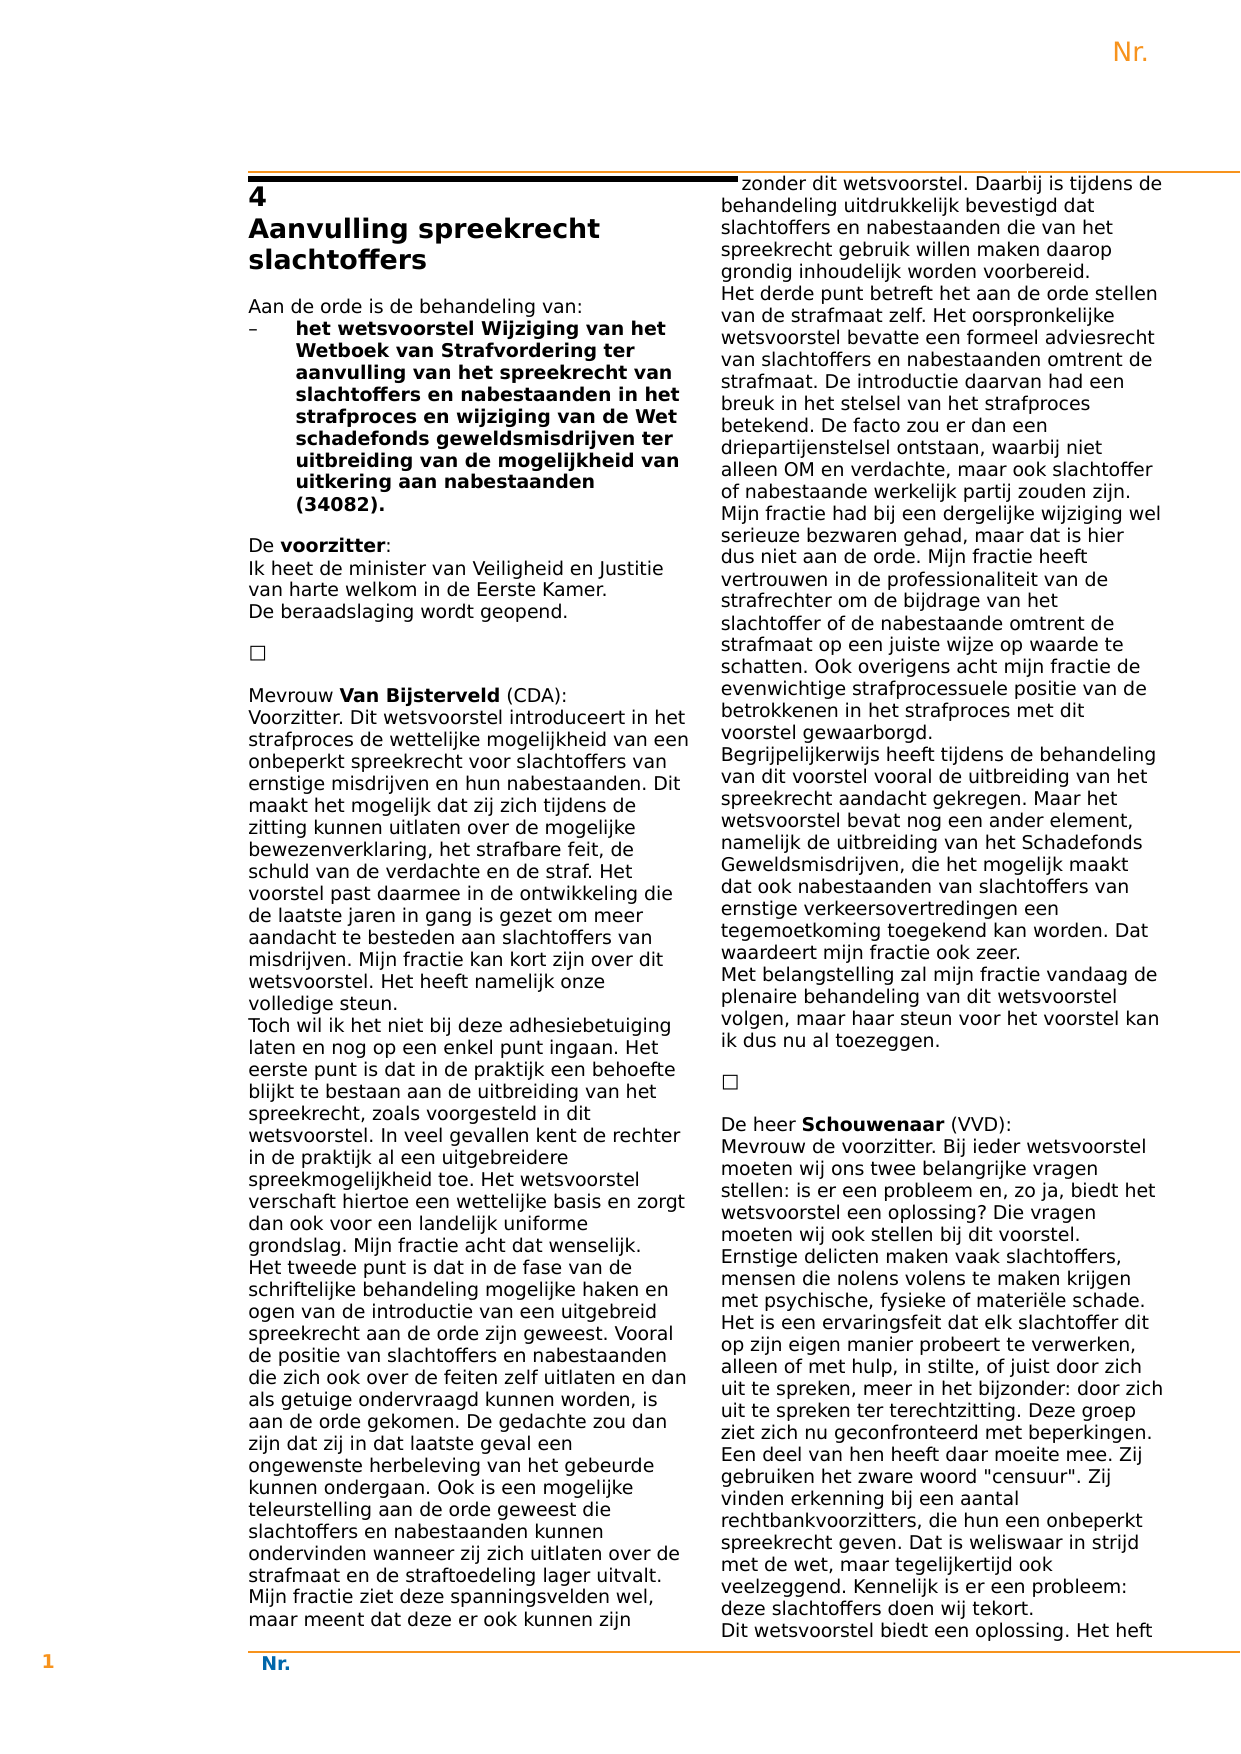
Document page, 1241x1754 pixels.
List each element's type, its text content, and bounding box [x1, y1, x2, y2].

text Begrijpelijkerwijs heeft tijdens de behandeling van dit voorstel vooral de uitbreiding van het spreekrecht aandacht gekregen. Maar het wetsvoorstel bevat nog een ander element, namelijk de uitbreiding van het Schadefonds Geweldsmisdrijven, die het mogelijk maakt dat ook nabestaanden van slachtoffers van ernstige verkeersovertredingen een tegemoetkoming toegekend kan worden. Dat waardeert mijn fractie ook zeer. [721, 744, 1163, 964]
text De beraadslaging wordt geopend. [248, 601, 691, 623]
text Met belangstelling zal mijn fractie vandaag de plenaire behandeling van dit wetsvoorstel volgen, maar haar steun voor het voorstel kan ik dus nu al toezeggen. [721, 964, 1163, 1052]
text De voorzitter: [248, 535, 691, 557]
list het wetsvoorstel Wijziging van het Wetboek van Strafvordering ter aanvulling van het spreekrecht van slachtoffers en nabestaanden in het strafproces en wijziging van de Wet schadefonds geweldsmisdrijven ter uitbreiding van de mogelijkheid van uitkering aan nabestaanden (34082). [248, 318, 691, 515]
text ⬜ [721, 1072, 1163, 1094]
text Ernstige delicten maken vaak slachtoffers, mensen die nolens volens te maken krijgen met psychische, fysieke of materiële schade. Het is een ervaringsfeit dat elk slachtoffer dit op zijn eigen manier probeert te verwerken, alleen of met hulp, in stilte, of juist door zich uit te spreken, meer in het bijzonder: door zich uit te spreken ter terechtzitting. Deze groep ziet zich nu geconfronteerd met beperkingen. Een deel van hen heeft daar moeite mee. Zij gebruiken het zware woord "censuur". Zij vinden erkenning bij een aantal rechtbankvoorzitters, die hun een onbeperkt spreekrecht geven. Dat is weliswaar in strijd met de wet, maar tegelijkertijd ook veelzeggend. Kennelijk is er een probleem: deze slachtoffers doen wij tekort. [721, 1246, 1163, 1619]
text Ik heet de minister van Veiligheid en Justitie van harte welkom in de Eerste Kamer. [248, 557, 691, 601]
text Het tweede punt is dat in de fase van de schriftelijke behandeling mogelijke haken en ogen van de introductie van een uitgebreid spreekrecht aan de orde zijn geweest. Vooral de positie van slachtoffers en nabestaanden die zich ook over de feiten zelf uitlaten en dan als getuige ondervraagd kunnen worden, is aan de orde gekomen. De gedachte zou dan zijn dat zij in dat laatste geval een ongewenste herbeleving van het gebeurde kunnen ondergaan. Ook is een mogelijke teleurstelling aan de orde geweest die slachtoffers en nabestaanden kunnen ondervinden wanneer zij zich uitlaten over de strafmaat en de straftoedeling lager uitvalt. Mijn fractie ziet deze spanningsvelden wel, maar meent dat deze er ook kunnen zijn [248, 1257, 691, 1630]
text Het derde punt betreft het aan de orde stellen van de strafmaat zelf. Het oorspronkelijke wetsvoorstel bevatte een formeel adviesrecht van slachtoffers en nabestaanden omtrent de strafmaat. De introductie daarvan had een breuk in het stelsel van het strafproces betekend. De facto zou er dan een driepartijenstelsel ontstaan, waarbij niet alleen OM en verdachte, maar ook slachtoffer of nabestaande werkelijk partij zouden zijn. Mijn fractie had bij een dergelijke wijziging wel serieuze bezwaren gehad, maar dat is hier dus niet aan de orde. Mijn fractie heeft vertrouwen in de professionaliteit van de strafrechter om de bijdrage van het slachtoffer of de nabestaande omtrent de strafmaat op een juiste wijze op waarde te schatten. Ook overigens acht mijn fractie de evenwichtige strafprocessuele positie van de betrokkenen in het strafproces met dit voorstel gewaarborgd. [721, 283, 1163, 744]
text zonder dit wetsvoorstel. Daarbij is tijdens de behandeling uitdrukkelijk bevestigd dat slachtoffers en nabestaanden die van het spreekrecht gebruik willen maken daarop grondig inhoudelijk worden voorbereid. [721, 173, 1163, 283]
text De heer Schouwenaar (VVD): [721, 1114, 1163, 1136]
text ⬜ [248, 643, 691, 665]
title 4 Aanvulling spreekrecht slachtoffers [248, 182, 691, 276]
text Aan de orde is de behandeling van: [248, 296, 691, 318]
text Dit wetsvoorstel biedt een oplossing. Het heft [721, 1619, 1163, 1641]
text Mevrouw de voorzitter. Bij ieder wetsvoorstel moeten wij ons twee belangrijke vragen stellen: is er een probleem en, zo ja, biedt het wetsvoorstel een oplossing? Die vragen moeten wij ook stellen bij dit voorstel. [721, 1136, 1163, 1246]
text Mevrouw Van Bijsterveld (CDA): [248, 685, 691, 707]
text Toch wil ik het niet bij deze adhesiebetuiging laten en nog op een enkel punt ingaan. Het eerste punt is dat in de praktijk een behoefte blijkt te bestaan aan de uitbreiding van het spreekrecht, zoals voorgesteld in dit wetsvoorstel. In veel gevallen kent de rechter in de praktijk al een uitgebreidere spreekmogelijkheid toe. Het wetsvoorstel verschaft hiertoe een wettelijke basis en zorgt dan ook voor een landelijk uniforme grondslag. Mijn fractie acht dat wenselijk. [248, 1015, 691, 1257]
text Voorzitter. Dit wetsvoorstel introduceert in het strafproces de wettelijke mogelijkheid van een onbeperkt spreekrecht voor slachtoffers van ernstige misdrijven en hun nabestaanden. Dit maakt het mogelijk dat zij zich tijdens de zitting kunnen uitlaten over de mogelijke bewezenverklaring, het strafbare feit, de schuld van de verdachte en de straf. Het voorstel past daarmee in de ontwikkeling die de laatste jaren in gang is gezet om meer aandacht te besteden aan slachtoffers van misdrijven. Mijn fractie kan kort zijn over dit wetsvoorstel. Het heeft namelijk onze volledige steun. [248, 707, 691, 1015]
